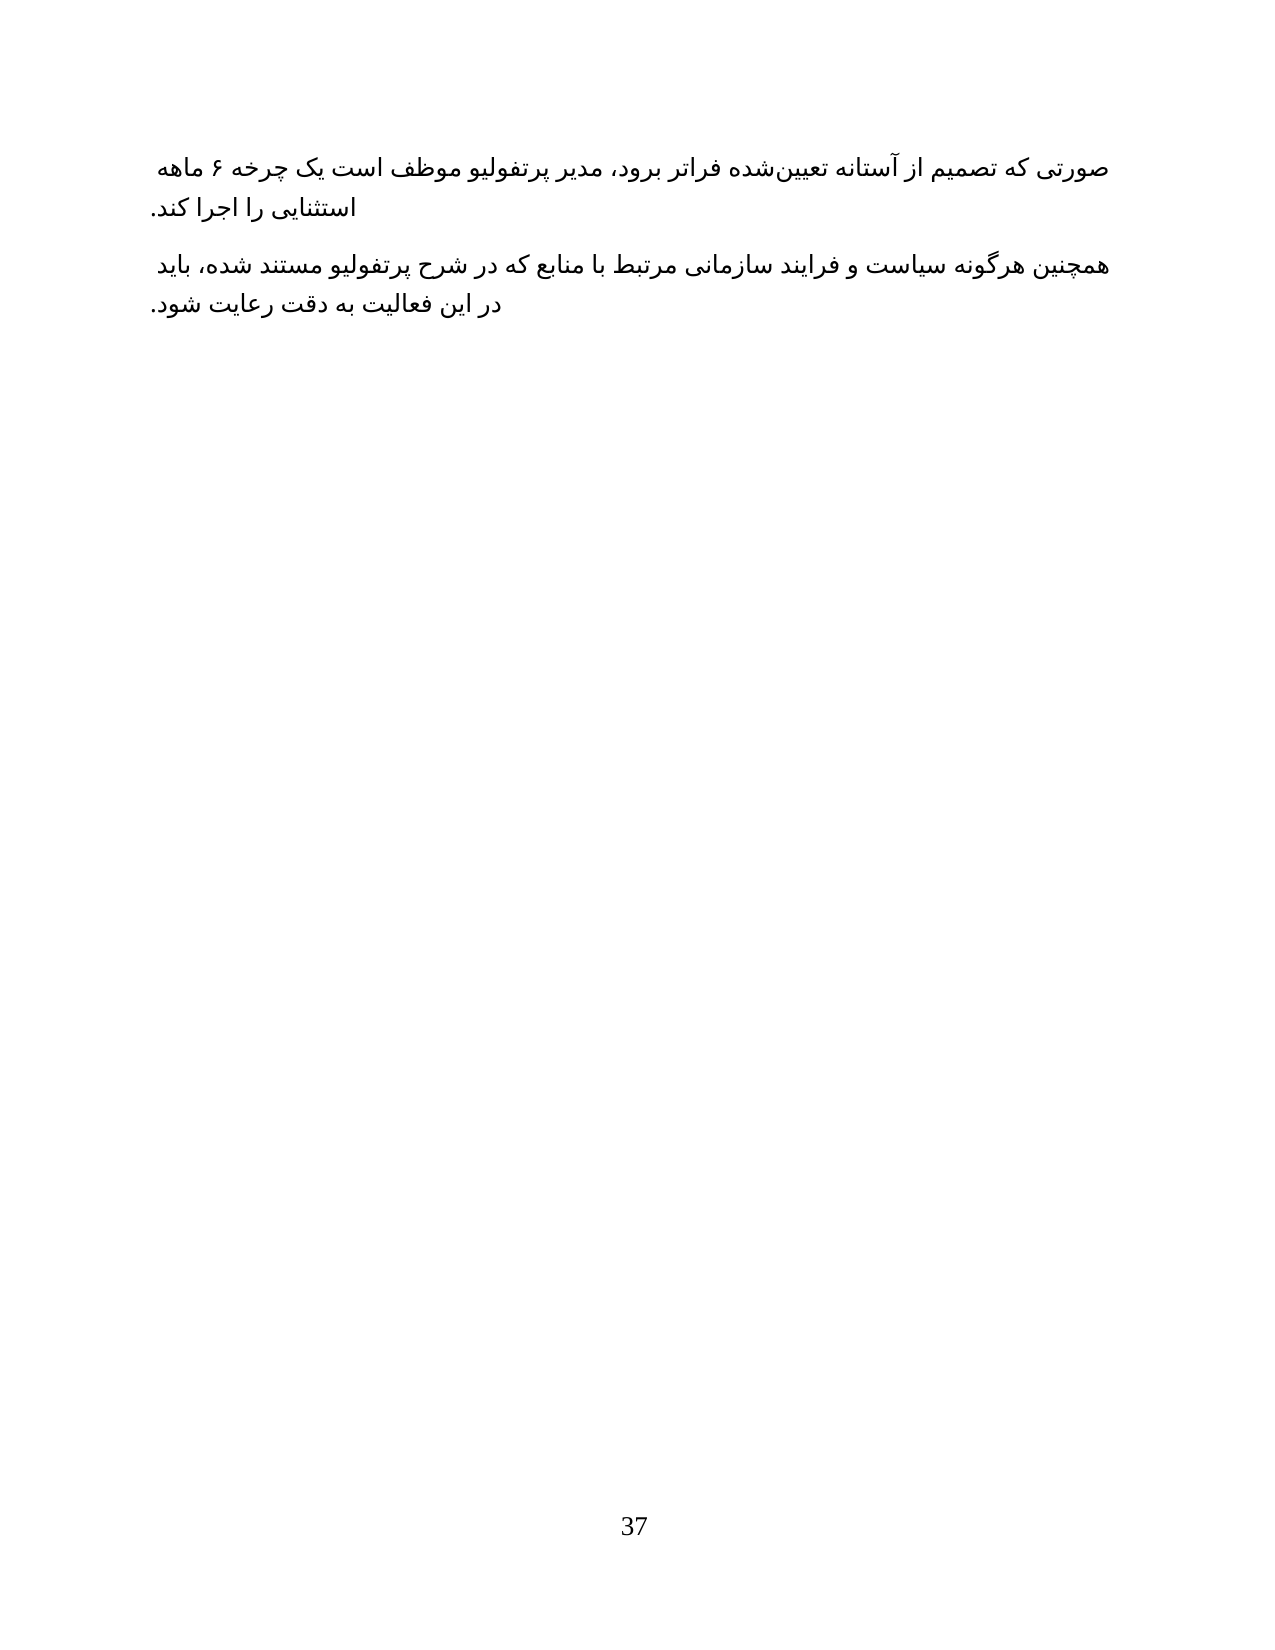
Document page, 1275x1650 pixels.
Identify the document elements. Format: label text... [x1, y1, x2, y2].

text هنگامی که بین طرح‌ها و پروژه‌ها رقابت وجود دارد، مدیر پرتفولیو باید تخصیص منابع را بر اساس ماتریس تولید ارزش متعادل کند. اگر بین حامیان و مدیر پرتفولیو اختلاف نظر پیش آید، مدیر پرتفولیو می‌تواند با توجه به آستانه تصمیم‌گیری تعیین‌شده در شرح پرتفولیو، تصمیم‌گیری کند. در صورتی که تصمیم از آستانه تعیین‌شده فراتر برود، مدیر پرتفولیو موظف است یک چرخه ۶ ماهه استثنایی را اجرا کند. [150, 150, 1125, 223]
text همچنین هرگونه سیاست‌ و فرایند سازمانی مرتبط با منابع که در شرح پرتفولیو مستند شده، باید در این فعالیت به دقت رعایت شود. [150, 246, 1125, 319]
